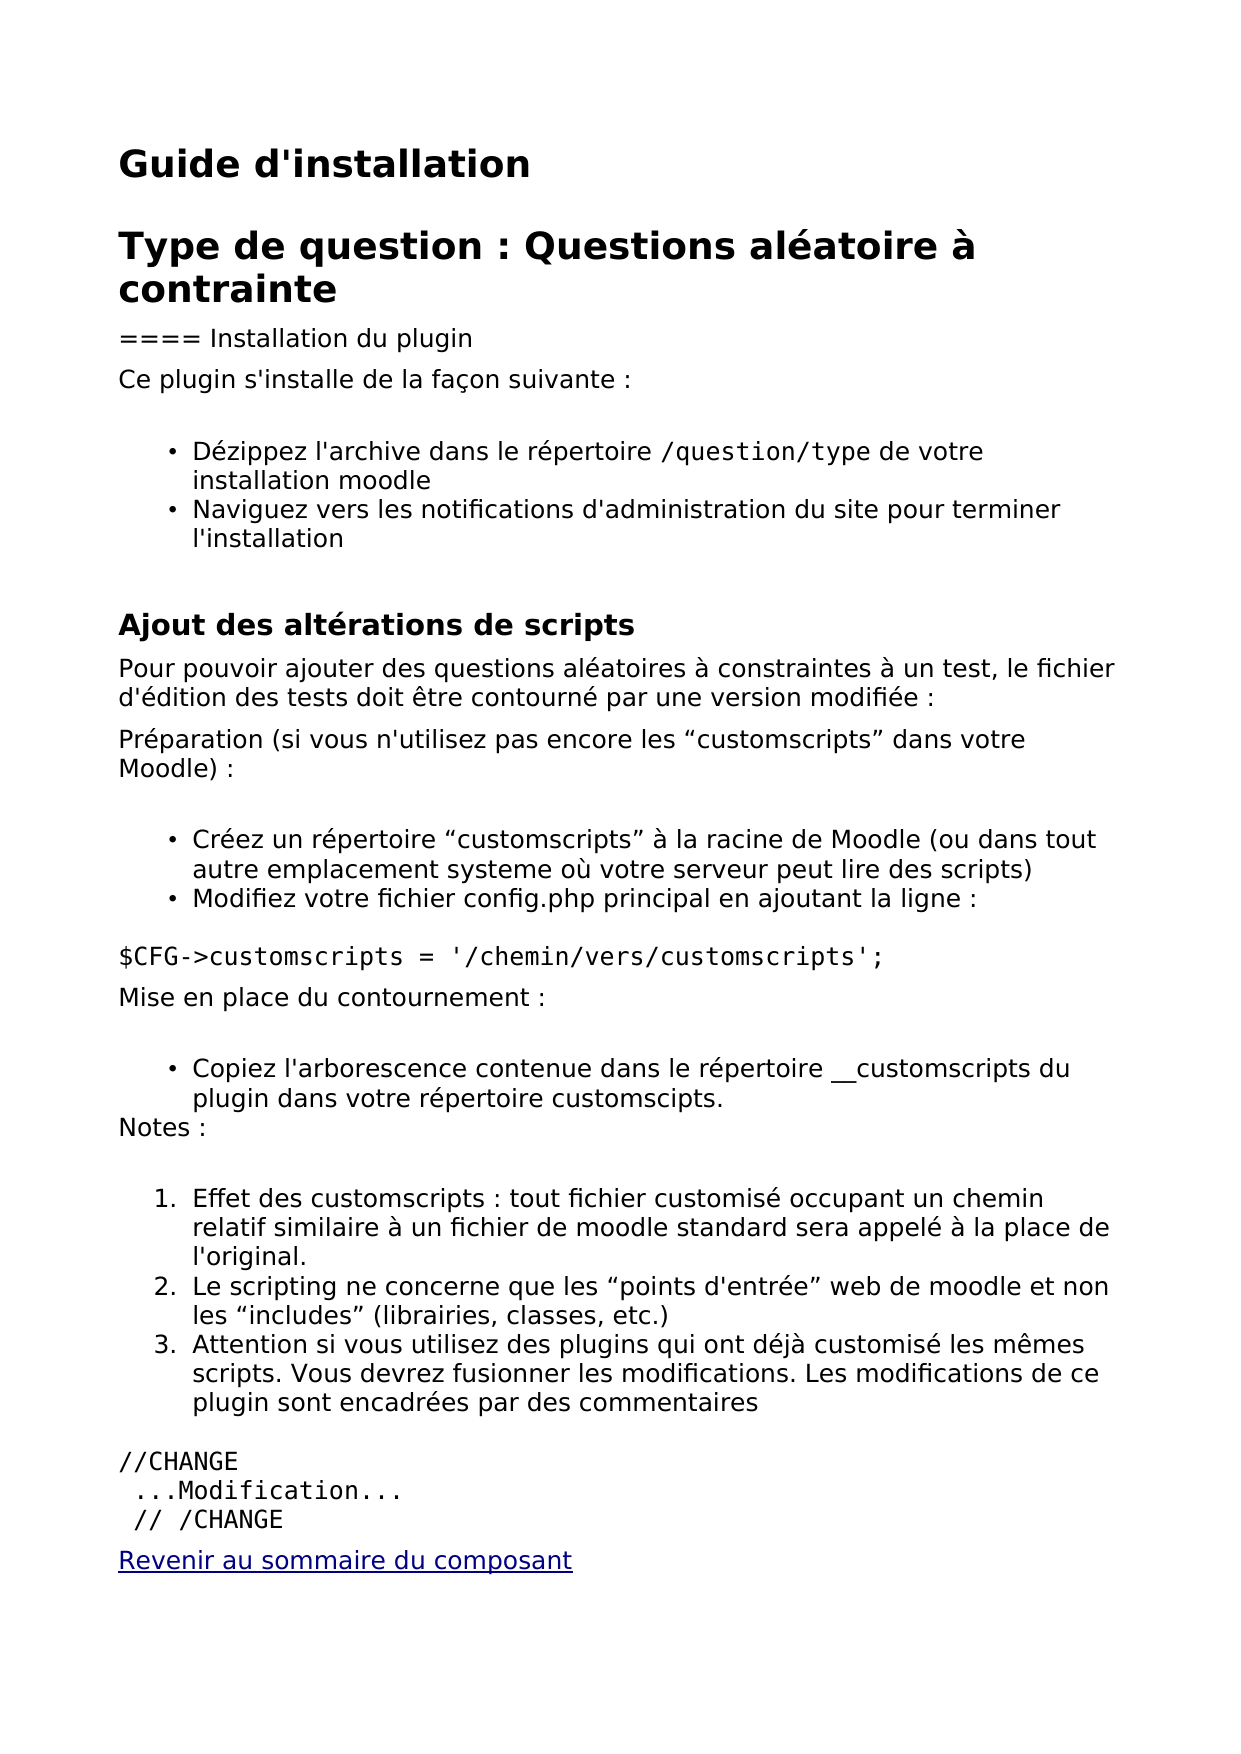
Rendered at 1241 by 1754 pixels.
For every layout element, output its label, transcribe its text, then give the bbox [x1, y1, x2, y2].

text Mise en place du contournement : [118, 983, 1122, 1013]
list Attention si vous utilisez des plugins qui ont déjà customisé les mêmes scripts. Vous devrez fusionner les modifications. Les modifications de ce plugin sont encadrées par des commentaires [177, 1330, 1122, 1417]
subtitle Ajout des altérations de scripts [118, 608, 1122, 642]
text Ce plugin s'installe de la façon suivante : [118, 366, 1122, 395]
subtitle Type de question : Questions aléatoire à contrainte [118, 224, 1122, 312]
subtitle Guide d'installation [118, 143, 1122, 187]
list Modifiez votre fichier config.php principal en ajoutant la ligne : [177, 884, 1122, 913]
text ==== Installation du plugin [118, 324, 1122, 353]
list Créez un répertoire “customscripts” à la racine de Moodle (ou dans tout autre emplacement systeme où votre serveur peut lire des scripts) [177, 826, 1122, 884]
list Naviguez vers les notifications d'administration du site pour terminer l'installation [177, 495, 1122, 553]
list Dézippez l'archive dans le répertoire /question/type de votre installation moodle [177, 437, 1122, 495]
text Revenir au sommaire du composant [118, 1546, 1122, 1575]
text Pour pouvoir ajouter des questions aléatoires à constraintes à un test, le fichier d'édition des tests doit être contourné par une version modifiée : [118, 654, 1122, 713]
text Préparation (si vous n'utilisez pas encore les “customscripts” dans votre Moodle) : [118, 725, 1122, 784]
list Effet des customscripts : tout fichier customisé occupant un chemin relatif similaire à un fichier de moodle standard sera appelé à la place de l'original. [177, 1184, 1122, 1272]
list Copiez l'arborescence contenue dans le répertoire __customscripts du plugin dans votre répertoire customscipts. [177, 1055, 1122, 1113]
text $CFG->customscripts = '/chemin/vers/customscripts'; [118, 943, 1122, 972]
list Le scripting ne concerne que les “points d'entrée” web de moodle et non les “includes” (librairies, classes, etc.) [177, 1272, 1122, 1330]
text Notes : [118, 1113, 1122, 1142]
text //CHANGE ...Modification... // /CHANGE [118, 1447, 1122, 1534]
